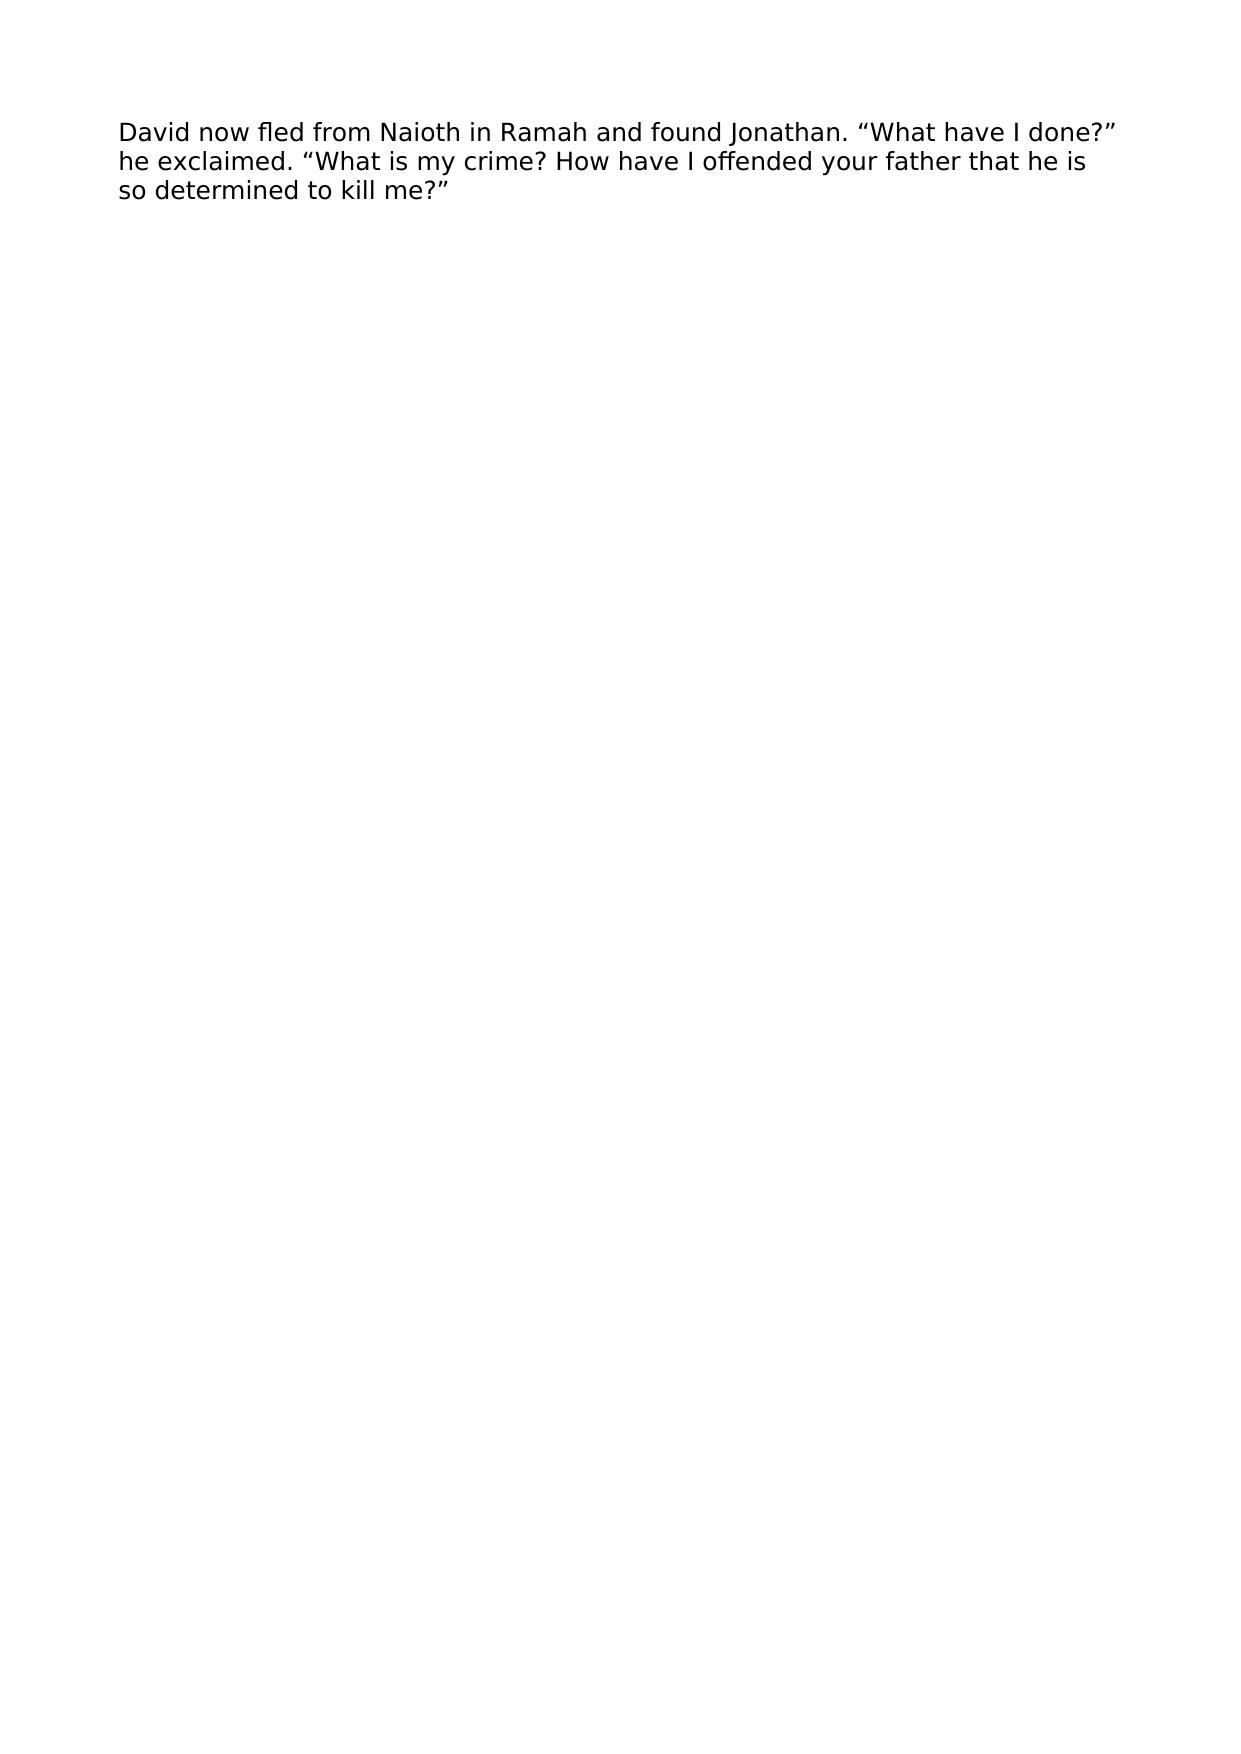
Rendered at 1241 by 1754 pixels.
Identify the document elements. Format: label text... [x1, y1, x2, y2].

text David now fled from Naioth in Ramah and found Jonathan. “What have I done?” he exclaimed. “What is my crime? How have I offended your father that he is so determined to kill me?” [118, 118, 1122, 206]
